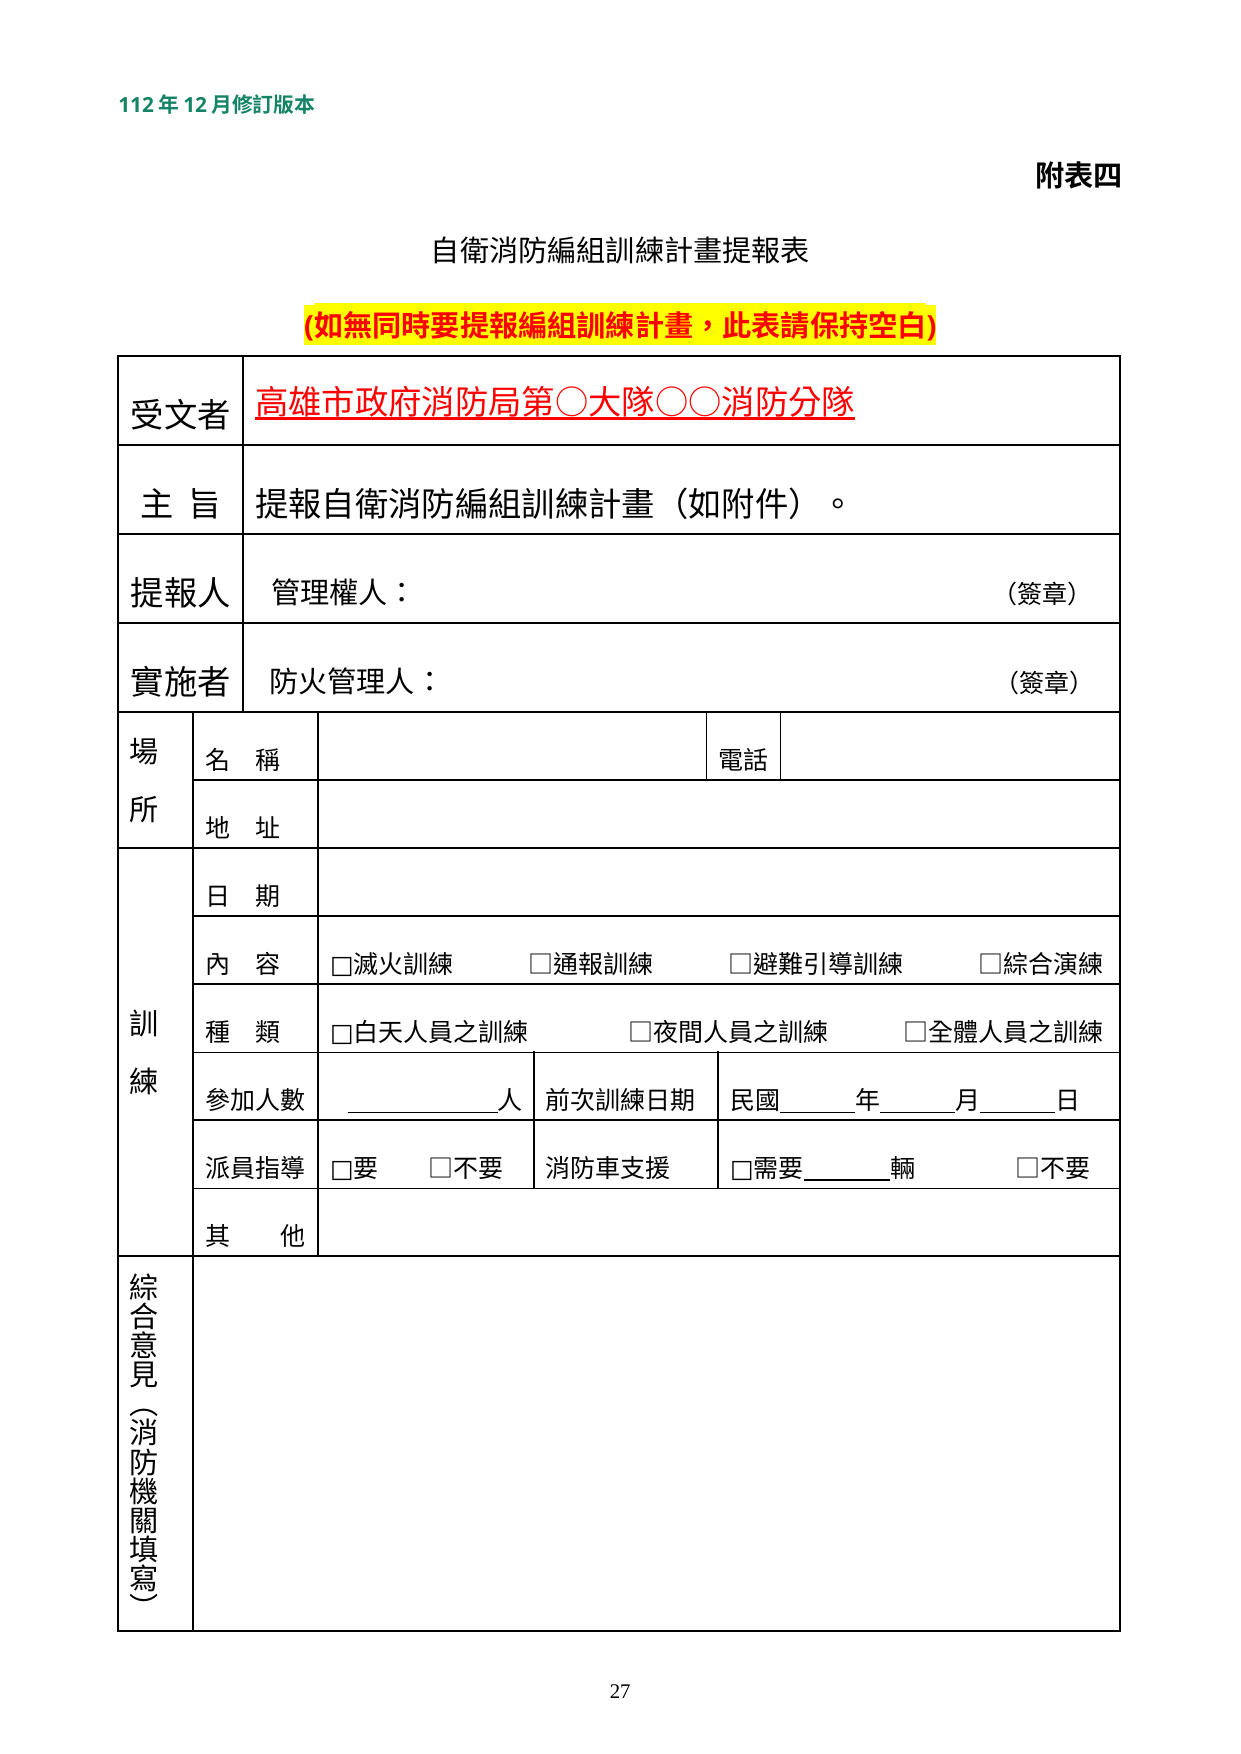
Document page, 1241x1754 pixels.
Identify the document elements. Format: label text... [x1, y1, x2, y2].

table_cell □白天人員之訓練 □夜間人員之訓練 □全體人員之訓練 [319, 985, 1119, 1051]
table_cell 提報自衛消防編組訓練計畫（如附件）。 [244, 446, 1119, 533]
table_cell 日 期 [194, 849, 317, 915]
table_cell 實施者 [119, 624, 242, 711]
table_cell 參加人數 [194, 1053, 317, 1119]
table_cell 民國 年 月 日 [719, 1053, 1119, 1119]
table_cell 前次訓練日期 [535, 1053, 717, 1119]
table_cell 電話 [707, 713, 780, 779]
table_cell [319, 713, 706, 779]
table_cell 訓 練 [119, 849, 192, 1255]
table_cell 其 他 [194, 1189, 317, 1255]
table_cell 主 旨 [119, 446, 242, 533]
table_cell [194, 1257, 1119, 1630]
table_cell 人 [319, 1053, 533, 1119]
table_cell 管理權人： （簽章） [244, 535, 1119, 622]
table_cell □滅火訓練 □通報訓練 □避難引導訓練 □綜合演練 [319, 917, 1119, 983]
table_cell 派員指導 [194, 1121, 317, 1187]
table_cell 內 容 [194, 917, 317, 983]
table_cell 消防車支援 [535, 1121, 717, 1187]
table_cell 綜合意見（消防機關填寫） [119, 1257, 192, 1630]
table_header 受文者 [119, 357, 242, 444]
text 自衛消防編組訓練計畫提報表 [118, 205, 1122, 280]
table_cell 名 稱 [194, 713, 317, 779]
table_cell [319, 781, 1119, 847]
table_cell 防火管理人： （簽章） [244, 624, 1119, 711]
table_header 高雄市政府消防局第○大隊○○消防分隊 [244, 357, 1119, 444]
table_cell 種 類 [194, 985, 317, 1051]
text 附表四 [118, 130, 1122, 205]
table_cell □要 □不要 [319, 1121, 533, 1187]
table_cell 地 址 [194, 781, 317, 847]
table_cell [319, 849, 1119, 915]
table_cell [319, 1189, 1119, 1255]
text (如無同時要提報編組訓練計畫，此表請保持空白) [118, 280, 1122, 355]
table_cell [781, 713, 1119, 779]
table_cell □需要 輛 □不要 [719, 1121, 1119, 1187]
table_cell 場 所 [119, 713, 192, 847]
table_cell 提報人 [119, 535, 242, 622]
